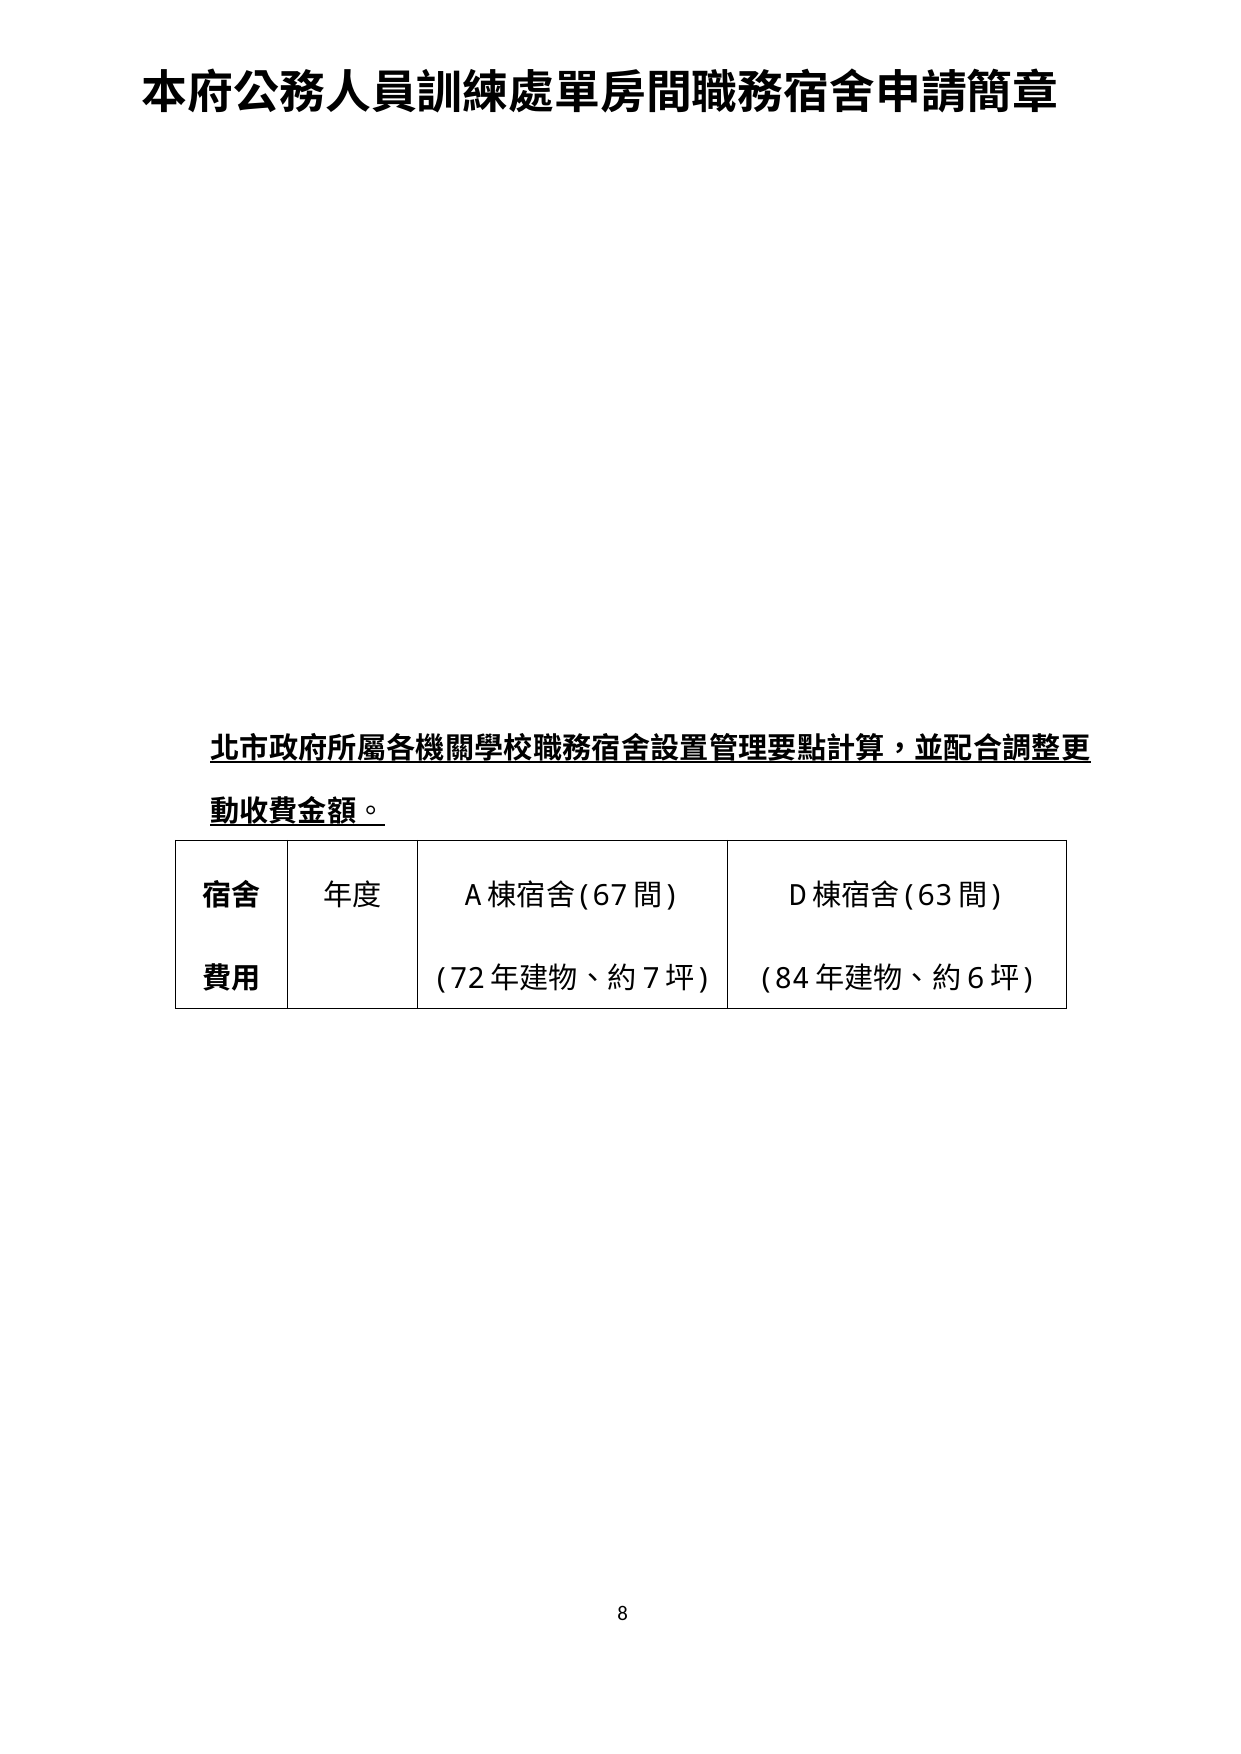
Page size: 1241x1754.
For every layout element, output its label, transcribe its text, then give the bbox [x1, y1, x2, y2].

table_header 年度 [288, 841, 417, 1007]
text 北市政府所屬各機關學校職務宿舍設置管理要點計算，並配合調整更動收費金額。 [210, 704, 1093, 829]
table_header A棟宿舍(67間) (72年建物、約7坪) [418, 841, 727, 1007]
table_header 宿舍 費用 [176, 841, 287, 1007]
table_header D棟宿舍(63間) (84年建物、約6坪) [728, 841, 1066, 1007]
